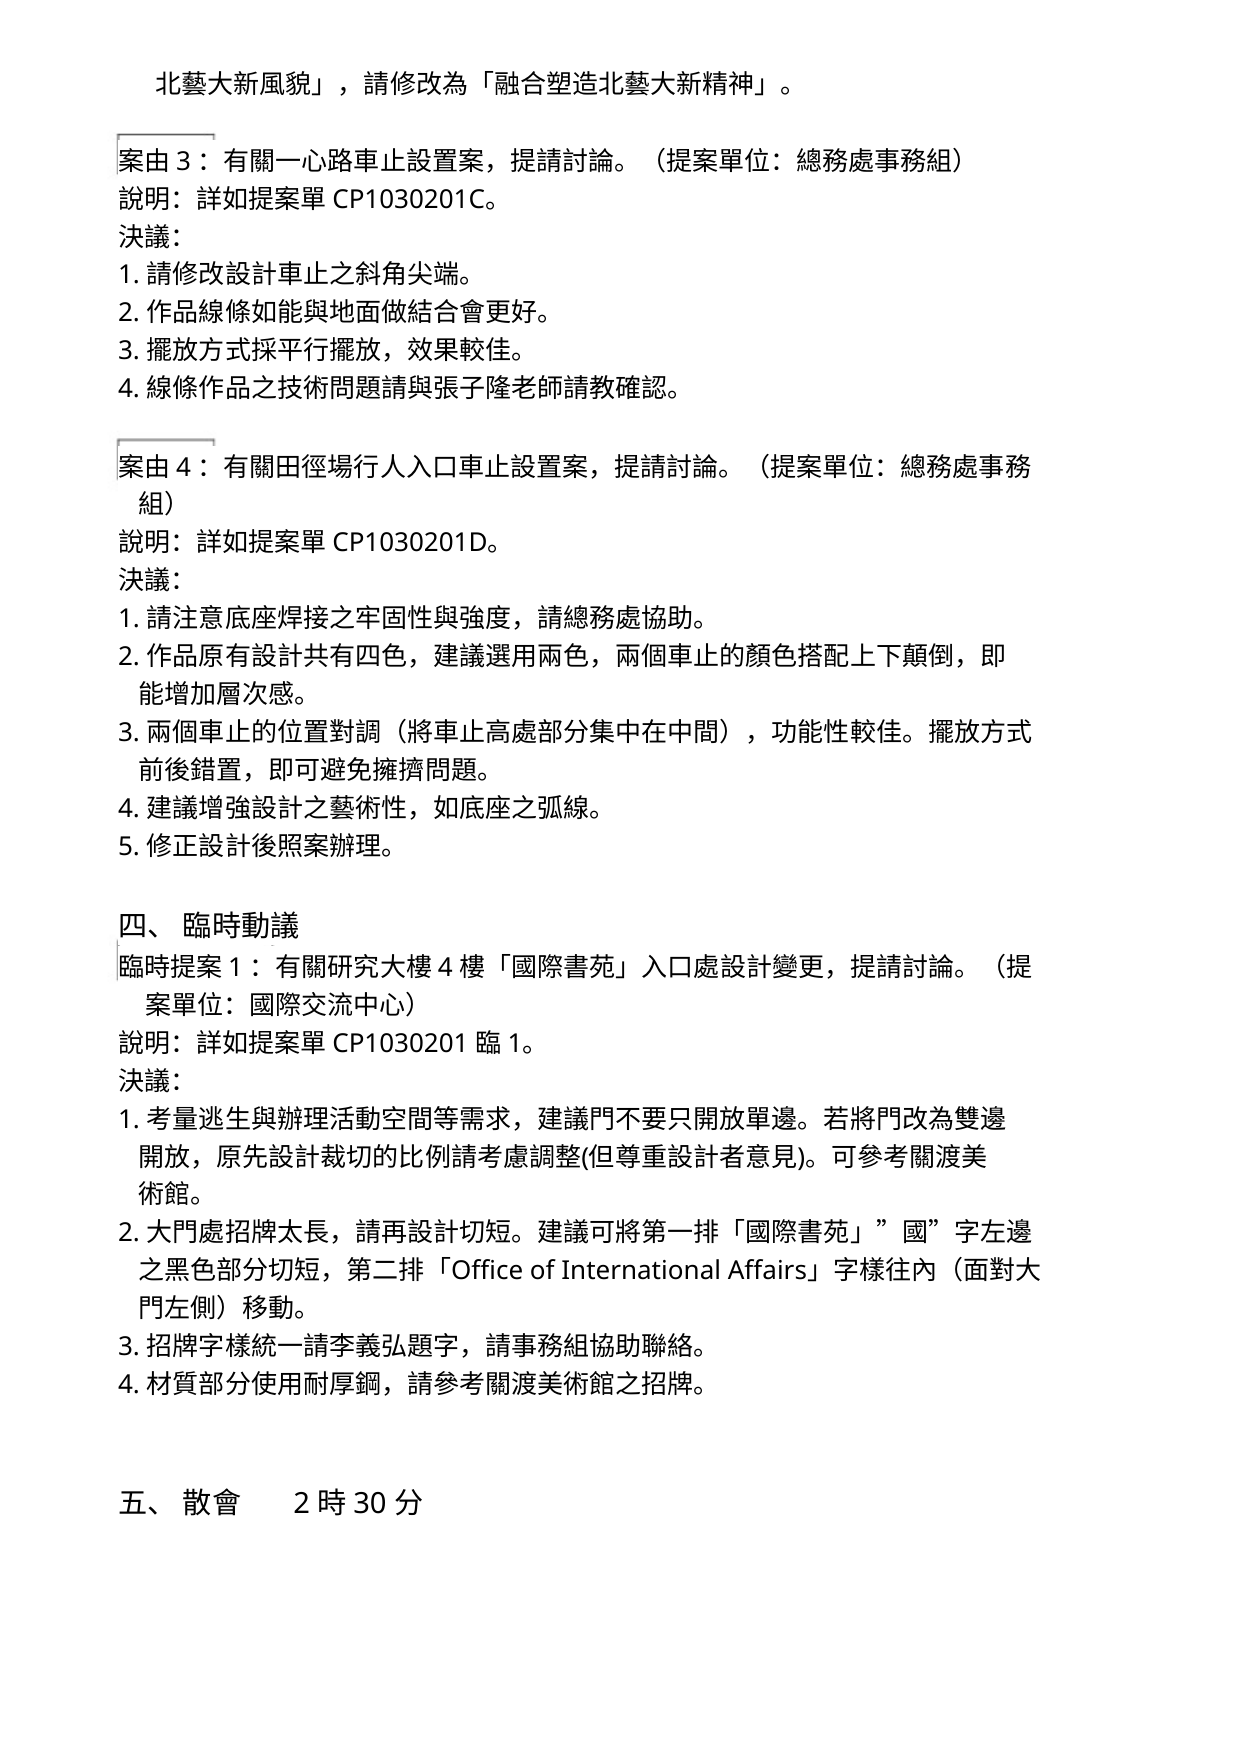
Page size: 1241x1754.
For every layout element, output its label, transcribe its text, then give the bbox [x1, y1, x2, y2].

text 門左側）移動。 [118, 1287, 1197, 1325]
text 2 時 30 分 [293, 1479, 510, 1522]
text 1. 請注意底座焊接之牢固性與強度，請總務處協助。 [118, 597, 1197, 635]
text 4. 材質部分使用耐厚鋼，請參考關渡美術館之招牌。 [118, 1363, 1197, 1401]
text 開放，原先設計裁切的比例請考慮調整(但尊重設計者意見)。可參考關渡美 [118, 1136, 1197, 1174]
text 4. 線條作品之技術問題請與張子隆老師請教確認。 [118, 367, 1150, 405]
text 2. 大門處招牌太長，請再設計切短。建議可將第一排「國際書苑」”國”字左邊 [118, 1212, 1197, 1249]
text 3. 招牌字樣統一請李義弘題字，請事務組協助聯絡。 [118, 1325, 1197, 1363]
text 3. 擺放方式採平行擺放，效果較佳。 [118, 329, 1150, 367]
text 2. 作品原有設計共有四色，建議選用兩色，兩個車止的顏色搭配上下顛倒，即 [118, 635, 1197, 673]
text 5. 修正設計後照案辦理。 [118, 825, 1197, 863]
text 案由 4 ：有關田徑場行人入口車止設置案，提請討論。（提案單位：總務處事務 [118, 446, 1197, 484]
text 案單位：國際交流中心） [118, 984, 1197, 1022]
text 術館。 [118, 1174, 1197, 1212]
text 1. 請修改設計車止之斜角尖端。 [118, 254, 1150, 292]
text 能增加層次感。 [118, 673, 1197, 711]
text 決議： [118, 1060, 1197, 1098]
text 說明：詳如提案單 CP1030201 臨 1。 [118, 1022, 1197, 1060]
text 前後錯置，即可避免擁擠問題。 [118, 749, 1197, 787]
text 五、 散會 [118, 1479, 293, 1522]
text 3. 兩個車止的位置對調（將車止高處部分集中在中間），功能性較佳。擺放方式 [118, 711, 1197, 749]
text 臨時提案 1 ：有關研究大樓 4 樓「國際書苑」入口處設計變更，提請討論。（提 [118, 946, 1197, 984]
text 組） [118, 484, 1197, 522]
text 四、 臨時動議 [118, 903, 401, 945]
text 1. 考量逃生與辦理活動空間等需求，建議門不要只開放單邊。若將門改為雙邊 [118, 1098, 1197, 1136]
text 2. 作品線條如能與地面做結合會更好。 [118, 292, 1150, 329]
text 說明：詳如提案單 CP1030201C。 [118, 178, 1150, 216]
text 北藝大新風貌」，請修改為「融合塑造北藝大新精神」。 [155, 63, 930, 101]
text 之黑色部分切短，第二排「Office of International Affairs」字樣往內（面對大 [118, 1249, 1197, 1287]
text 案由 3 ：有關一心路車止設置案，提請討論。（提案單位：總務處事務組） [118, 140, 1150, 178]
text 決議： [118, 216, 1150, 254]
text 決議： [118, 559, 1197, 597]
picture [0, 0, 1241, 1753]
text 說明：詳如提案單 CP1030201D。 [118, 522, 1197, 559]
text 4. 建議增強設計之藝術性，如底座之弧線。 [118, 787, 1197, 825]
